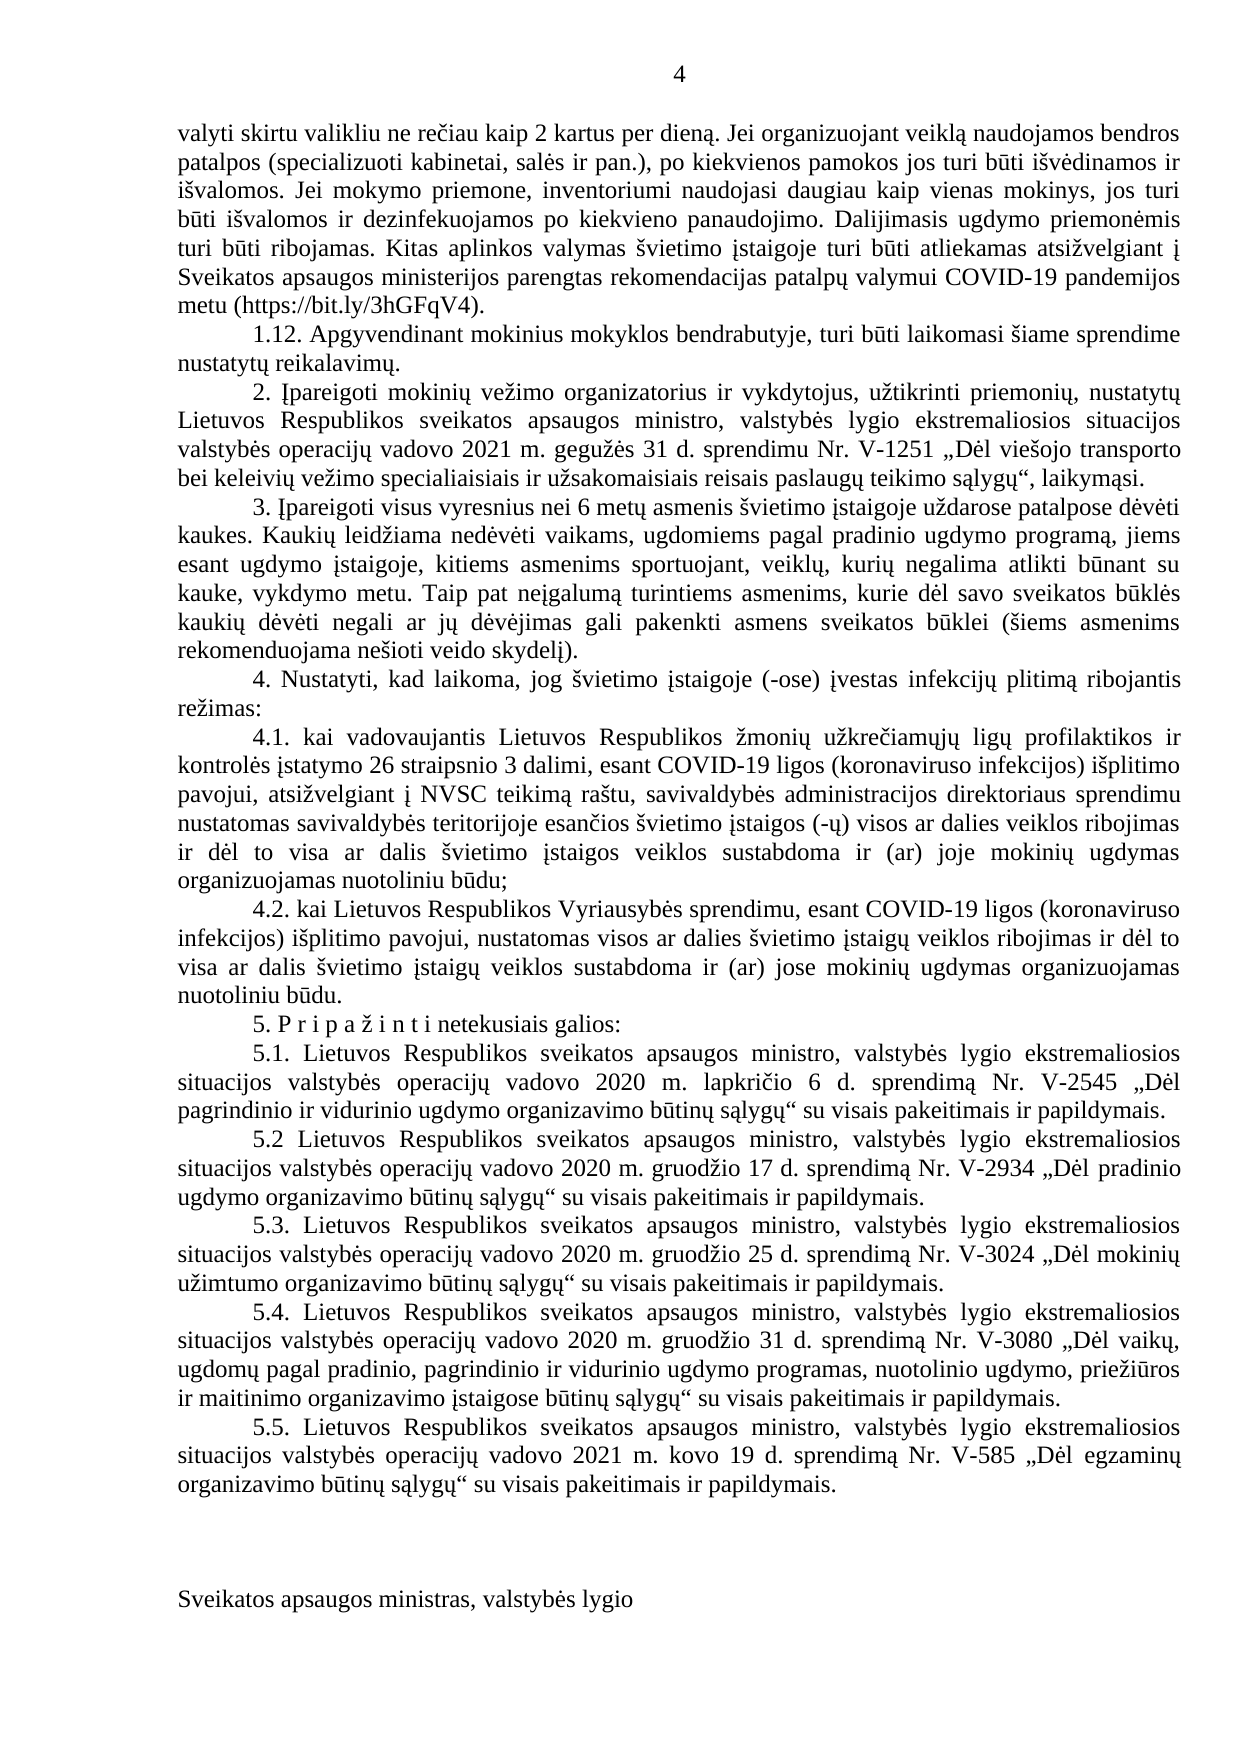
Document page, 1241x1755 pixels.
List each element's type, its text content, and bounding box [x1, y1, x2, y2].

text 5.4. Lietuvos Respublikos sveikatos apsaugos ministro, valstybės lygio ekstremaliosios situacijos valstybės operacijų vadovo 2020 m. gruodžio 31 d. sprendimą Nr. V-3080 „Dėl vaikų, ugdomų pagal pradinio, pagrindinio ir vidurinio ugdymo programas, nuotolinio ugdymo, priežiūros ir maitinimo organizavimo įstaigose būtinų sąlygų“ su visais pakeitimais ir papildymais. [177, 1297, 1181, 1412]
text 5. P r i p a ž i n t i netekusiais galios: [177, 1009, 1181, 1038]
text 5.5. Lietuvos Respublikos sveikatos apsaugos ministro, valstybės lygio ekstremaliosios situacijos valstybės operacijų vadovo 2021 m. kovo 19 d. sprendimą Nr. V-585 „Dėl egzaminų organizavimo būtinų sąlygų“ su visais pakeitimais ir papildymais. [177, 1412, 1181, 1498]
text 4.2. kai Lietuvos Respublikos Vyriausybės sprendimu, esant COVID-19 ligos (koronaviruso infekcijos) išplitimo pavojui, nustatomas visos ar dalies švietimo įstaigų veiklos ribojimas ir dėl to visa ar dalis švietimo įstaigų veiklos sustabdoma ir (ar) jose mokinių ugdymas organizuojamas nuotoliniu būdu. [177, 894, 1181, 1009]
text valyti skirtu valikliu ne rečiau kaip 2 kartus per dieną. Jei organizuojant veiklą naudojamos bendros patalpos (specializuoti kabinetai, salės ir pan.), po kiekvienos pamokos jos turi būti išvėdinamos ir išvalomos. Jei mokymo priemone, inventoriumi naudojasi daugiau kaip vienas mokinys, jos turi būti išvalomos ir dezinfekuojamos po kiekvieno panaudojimo. Dalijimasis ugdymo priemonėmis turi būti ribojamas. Kitas aplinkos valymas švietimo įstaigoje turi būti atliekamas atsižvelgiant į Sveikatos apsaugos ministerijos parengtas rekomendacijas patalpų valymui COVID-19 pandemijos metu (https://bit.ly/3hGFqV4). [177, 118, 1181, 319]
text 2. Įpareigoti mokinių vežimo organizatorius ir vykdytojus, užtikrinti priemonių, nustatytų Lietuvos Respublikos sveikatos apsaugos ministro, valstybės lygio ekstremaliosios situacijos valstybės operacijų vadovo 2021 m. gegužės 31 d. sprendimu Nr. V-1251 „Dėl viešojo transporto bei keleivių vežimo specialiaisiais ir užsakomaisiais reisais paslaugų teikimo sąlygų“, laikymąsi. [177, 377, 1181, 492]
text 4. Nustatyti, kad laikoma, jog švietimo įstaigoje (-ose) įvestas infekcijų plitimą ribojantis režimas: [177, 664, 1181, 722]
text 4.1. kai vadovaujantis Lietuvos Respublikos žmonių užkrečiamųjų ligų profilaktikos ir kontrolės įstatymo 26 straipsnio 3 dalimi, esant COVID-19 ligos (koronaviruso infekcijos) išplitimo pavojui, atsižvelgiant į NVSC teikimą raštu, savivaldybės administracijos direktoriaus sprendimu nustatomas savivaldybės teritorijoje esančios švietimo įstaigos (-ų) visos ar dalies veiklos ribojimas ir dėl to visa ar dalis švietimo įstaigos veiklos sustabdoma ir (ar) joje mokinių ugdymas organizuojamas nuotoliniu būdu; [177, 722, 1181, 894]
text Sveikatos apsaugos ministras, valstybės lygio [177, 1584, 1181, 1613]
text 5.3. Lietuvos Respublikos sveikatos apsaugos ministro, valstybės lygio ekstremaliosios situacijos valstybės operacijų vadovo 2020 m. gruodžio 25 d. sprendimą Nr. V-3024 „Dėl mokinių užimtumo organizavimo būtinų sąlygų“ su visais pakeitimais ir papildymais. [177, 1211, 1181, 1297]
text 1.12. Apgyvendinant mokinius mokyklos bendrabutyje, turi būti laikomasi šiame sprendime nustatytų reikalavimų. [177, 319, 1181, 377]
text 5.1. Lietuvos Respublikos sveikatos apsaugos ministro, valstybės lygio ekstremaliosios situacijos valstybės operacijų vadovo 2020 m. lapkričio 6 d. sprendimą Nr. V-2545 „Dėl pagrindinio ir vidurinio ugdymo organizavimo būtinų sąlygų“ su visais pakeitimais ir papildymais. [177, 1038, 1181, 1124]
text 5.2 Lietuvos Respublikos sveikatos apsaugos ministro, valstybės lygio ekstremaliosios situacijos valstybės operacijų vadovo 2020 m. gruodžio 17 d. sprendimą Nr. V-2934 „Dėl pradinio ugdymo organizavimo būtinų sąlygų“ su visais pakeitimais ir papildymais. [177, 1124, 1181, 1211]
text 3. Įpareigoti visus vyresnius nei 6 metų asmenis švietimo įstaigoje uždarose patalpose dėvėti kaukes. Kaukių leidžiama nedėvėti vaikams, ugdomiems pagal pradinio ugdymo programą, jiems esant ugdymo įstaigoje, kitiems asmenims sportuojant, veiklų, kurių negalima atlikti būnant su kauke, vykdymo metu. Taip pat neįgalumą turintiems asmenims, kurie dėl savo sveikatos būklės kaukių dėvėti negali ar jų dėvėjimas gali pakenkti asmens sveikatos būklei (šiems asmenims rekomenduojama nešioti veido skydelį). [177, 492, 1181, 664]
